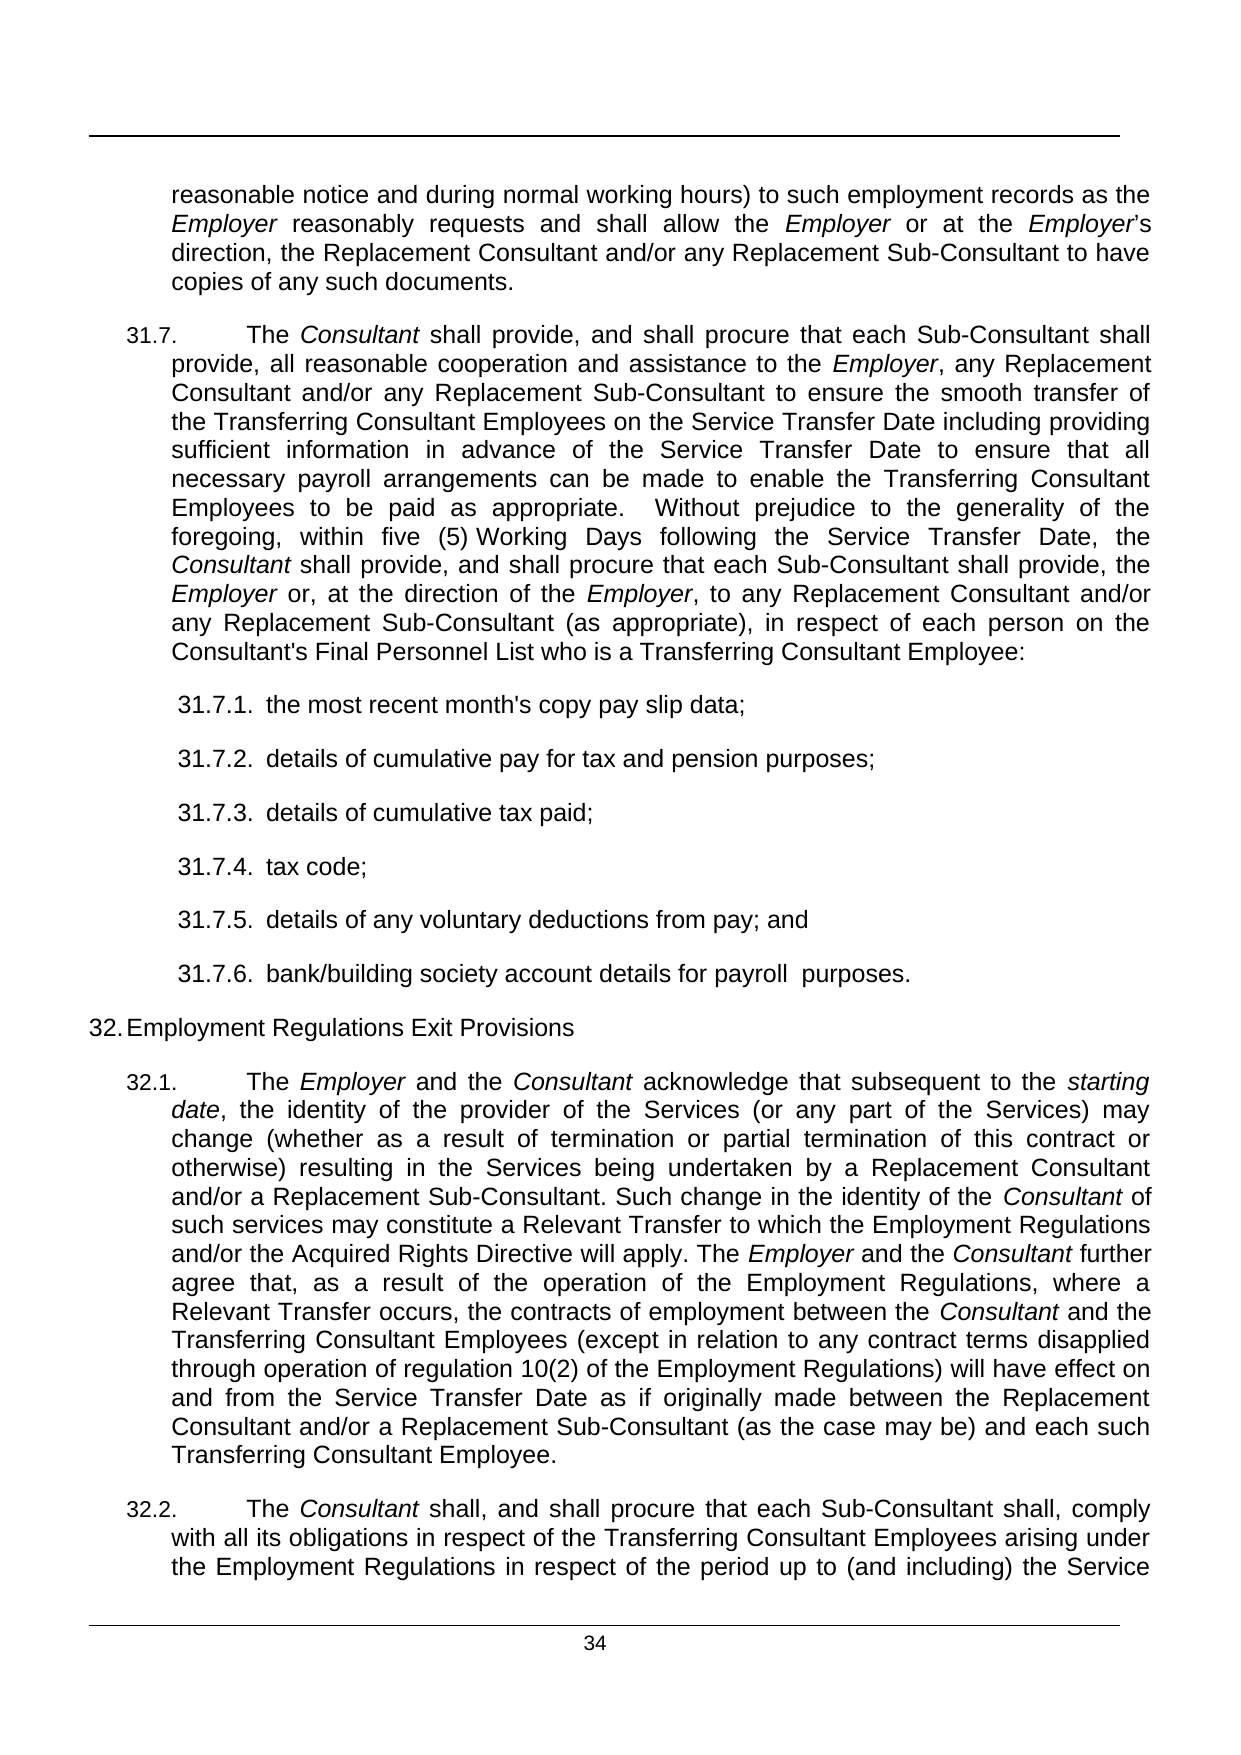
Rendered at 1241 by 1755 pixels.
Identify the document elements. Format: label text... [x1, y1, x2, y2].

list bank/building society account details for payroll purposes. [177, 959, 1152, 988]
list tax code; [177, 852, 1152, 880]
list The Employer and the Consultant acknowledge that subsequent to the starting date, the identity of the provider of the Services (or any part of the Services) may change (whether as a result of termination or partial termination of this contract or otherwise) resulting in the Services being undertaken by a Replacement Consultant and/or a Replacement Sub-Consultant. Such change in the identity of the Consultant of such services may constitute a Relevant Transfer to which the Employment Regulations and/or the Acquired Rights Directive will apply. The Employer and the Consultant further agree that, as a result of the operation of the Employment Regulations, where a Relevant Transfer occurs, the contracts of employment between the Consultant and the Transferring Consultant Employees (except in relation to any contract terms disapplied through operation of regulation 10(2) of the Employment Regulations) will have effect on and from the Service Transfer Date as if originally made between the Replacement Consultant and/or a Replacement Sub-Consultant (as the case may be) and each such Transferring Consultant Employee. [126, 1067, 1152, 1469]
list details of cumulative pay for tax and pension purposes; [177, 744, 1152, 773]
list Employment Regulations Exit Provisions [89, 1013, 1152, 1042]
list the most recent month's copy pay slip data; [177, 690, 1152, 719]
list During the service period, the Consultant shall provide to the Employer any information the Employer may reasonably require relating to any individual employed, assigned or engaged in providing the Services (subject to any limitations imposed by the Data Protection Legislation) including without limitation the Staffing Information and, upon reasonable request by the Employer and subject only to any limitation imposed by the Data Protection Legislation, the Consultant shall provide, and shall procure that each Sub-Consultant shall provide, the Employer or, at the direction of the Employer to a Replacement Consultant and/or any Replacement Sub-Consultant with access (on reasonable notice and during normal working hours) to such employment records as the Employer reasonably requests and shall allow the Employer or at the Employer’s direction, the Replacement Consultant and/or any Replacement Sub-Consultant to have copies of any such documents. [126, 180, 1152, 295]
list The Consultant shall provide, and shall procure that each Sub-Consultant shall provide, all reasonable cooperation and assistance to the Employer, any Replacement Consultant and/or any Replacement Sub-Consultant to ensure the smooth transfer of the Transferring Consultant Employees on the Service Transfer Date including providing sufficient information in advance of the Service Transfer Date to ensure that all necessary payroll arrangements can be made to enable the Transferring Consultant Employees to be paid as appropriate. Without prejudice to the generality of the foregoing, within five (5) Working Days following the Service Transfer Date, the Consultant shall provide, and shall procure that each Sub-Consultant shall provide, the Employer or, at the direction of the Employer, to any Replacement Consultant and/or any Replacement Sub-Consultant (as appropriate), in respect of each person on the Consultant's Final Personnel List who is a Transferring Consultant Employee: [126, 320, 1152, 665]
list details of cumulative tax paid; [177, 798, 1152, 827]
list details of any voluntary deductions from pay; and [177, 905, 1152, 934]
list The Consultant shall, and shall procure that each Sub-Consultant shall, comply with all its obligations in respect of the Transferring Consultant Employees arising under the Employment Regulations in respect of the period up to (and including) the Service Transfer Date and shall perform and discharge, and procure that each Sub-Consultant shall perform and discharge, all its obligations in respect of all the Transferring Consultant Employees arising in respect of the period up to (and including) the Service Transfer Date (including the payment of all remuneration, benefits, entitlements and outgoings, all wages, accrued but untaken holiday pay, bonuses, commissions, payments of PAYE, national insurance contributions and pension contributions which in any case are attributable in whole or in part to the period ending on (and including) the Service Transfer Date) and any necessary apportionments in respect of any periodic payments shall be made between: (i) the Consultant and/or the Sub-Consultant (as appropriate); and (ii) the Replacement Consultant and/or Replacement Sub-Consultant. [126, 1494, 1152, 1580]
